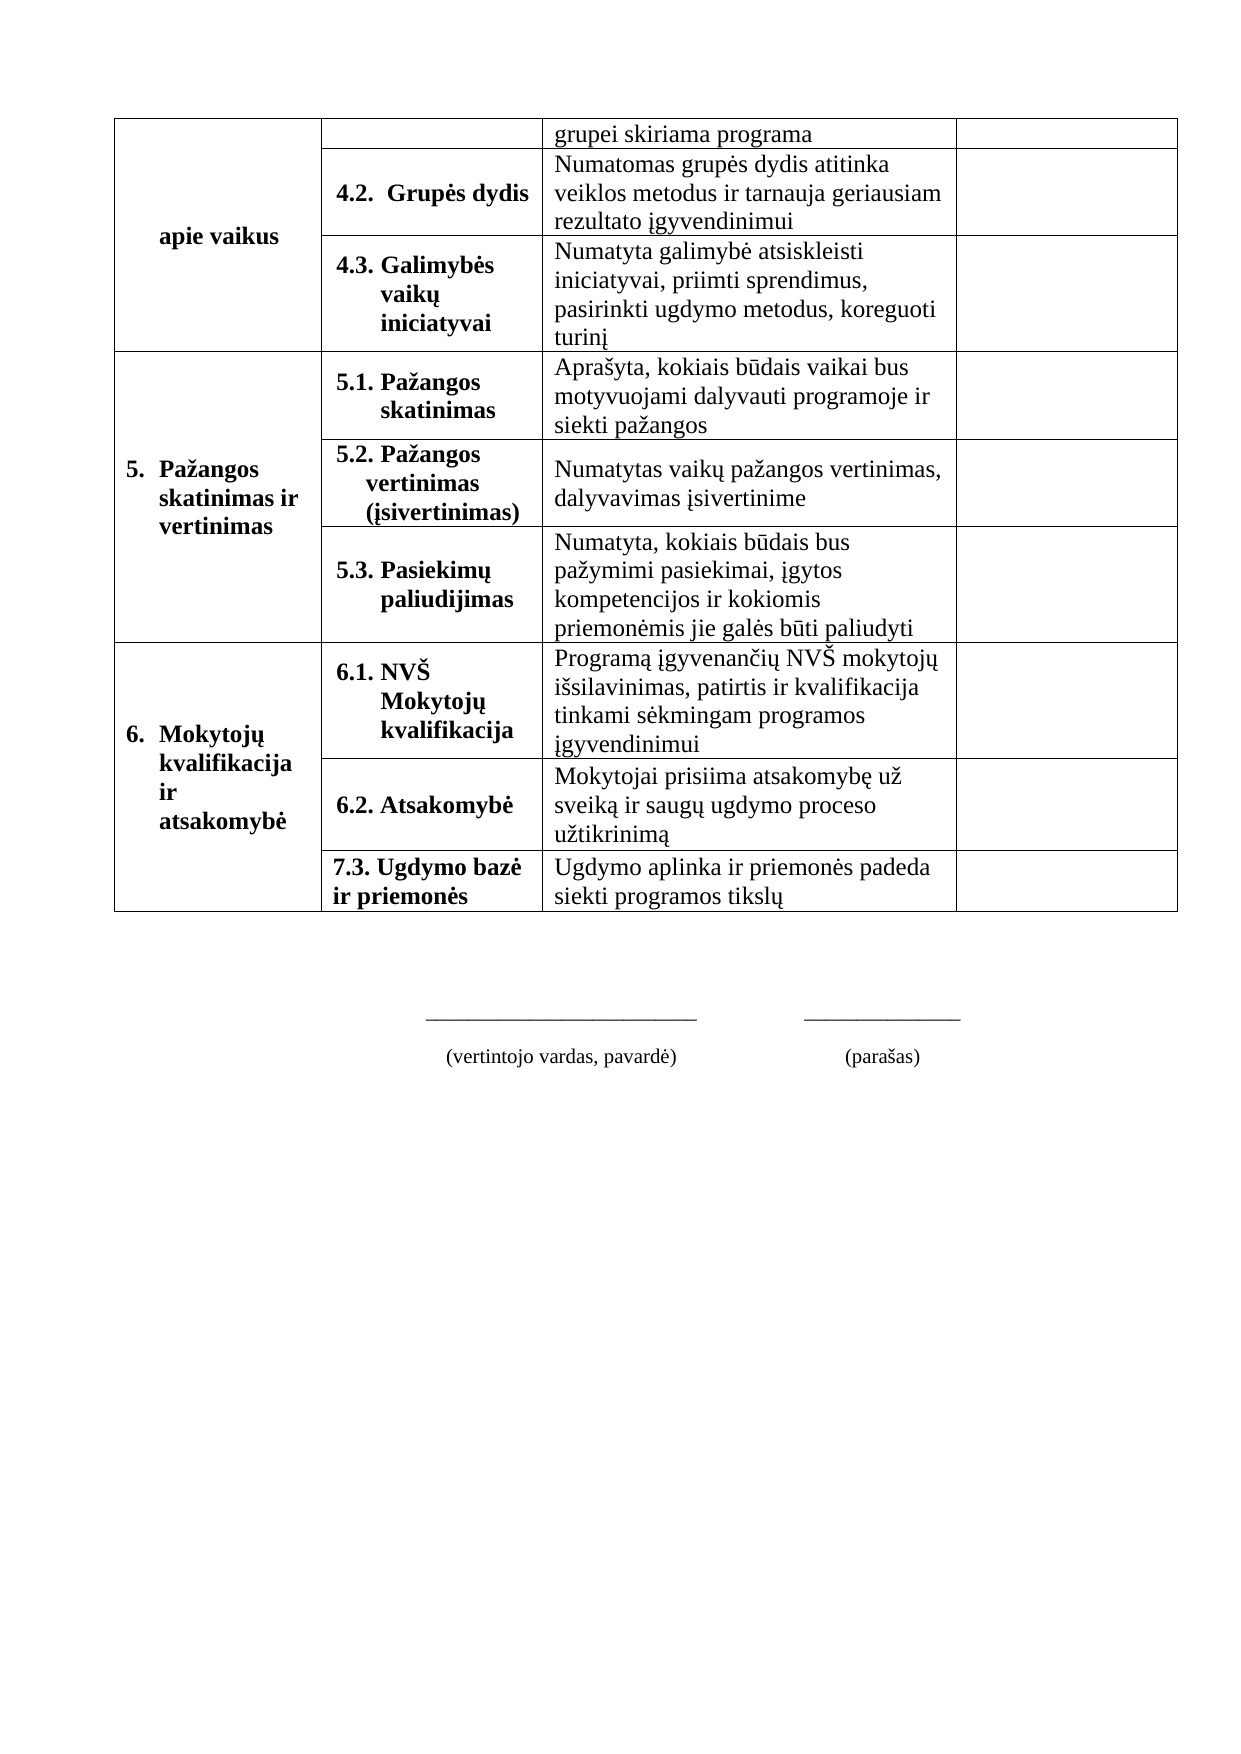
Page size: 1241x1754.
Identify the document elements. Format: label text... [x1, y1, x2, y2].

table_cell 6.1. NVŠ Mokytojų kvalifikacija [322, 643, 542, 758]
table_header _______________ (parašas) [772, 999, 993, 1068]
table_cell [957, 759, 1177, 850]
table_cell Ugdymo aplinka ir priemonės padeda siekti programos tikslų [543, 851, 956, 911]
table_cell [957, 527, 1177, 642]
table_cell 5. Pažangos skatinimas ir vertinimas [115, 352, 321, 642]
table_cell Programą įgyvenančių NVŠ mokytojų išsilavinimas, patirtis ir kvalifikacija tinkami sėkmingam programos įgyvendinimui [543, 643, 956, 758]
table_cell Aprašyta, kokiais būdais vaikai bus motyvuojami dalyvauti programoje ir siekti pažangos [543, 352, 956, 438]
table_cell [322, 119, 542, 148]
table_cell apie vaikus [115, 119, 321, 351]
table_cell [957, 236, 1177, 351]
table_cell [957, 119, 1177, 148]
table_cell 6.2. Atsakomybė [322, 759, 542, 850]
table_cell [957, 352, 1177, 438]
table_header [177, 999, 351, 1068]
table_cell Numatomas grupės dydis atitinka veiklos metodus ir tarnauja geriausiam rezultato įgyvendinimui [543, 149, 956, 235]
table_cell [957, 440, 1177, 526]
table_cell [957, 149, 1177, 235]
table_cell Mokytojai prisiima atsakomybę už sveiką ir saugų ugdymo proceso užtikrinimą [543, 759, 956, 850]
table_cell [957, 851, 1177, 911]
table_cell Numatyta galimybė atsiskleisti iniciatyvai, priimti sprendimus, pasirinkti ugdymo metodus, koreguoti turinį [543, 236, 956, 351]
table_cell 5.3. Pasiekimų paliudijimas [322, 527, 542, 642]
table_cell Numatyta, kokiais būdais bus pažymimi pasiekimai, įgytos kompetencijos ir kokiomis priemonėmis jie galės būti paliudyti [543, 527, 956, 642]
table_cell 7.3. Ugdymo bazė ir priemonės [322, 851, 542, 911]
table_cell 4.2. Grupės dydis [322, 149, 542, 235]
table_cell 5.2. Pažangos vertinimas (įsivertinimas) [322, 440, 542, 526]
table_header __________________________ (vertintojo vardas, pavardė) [351, 999, 772, 1068]
table_cell [957, 643, 1177, 758]
table_cell 5.1. Pažangos skatinimas [322, 352, 542, 438]
table_cell grupei skiriama programa [543, 119, 956, 148]
table_cell 4.3. Galimybės vaikų iniciatyvai [322, 236, 542, 351]
table_cell Numatytas vaikų pažangos vertinimas, dalyvavimas įsivertinime [543, 440, 956, 526]
table_cell 6. Mokytojų kvalifikacija ir atsakomybė [115, 643, 321, 911]
